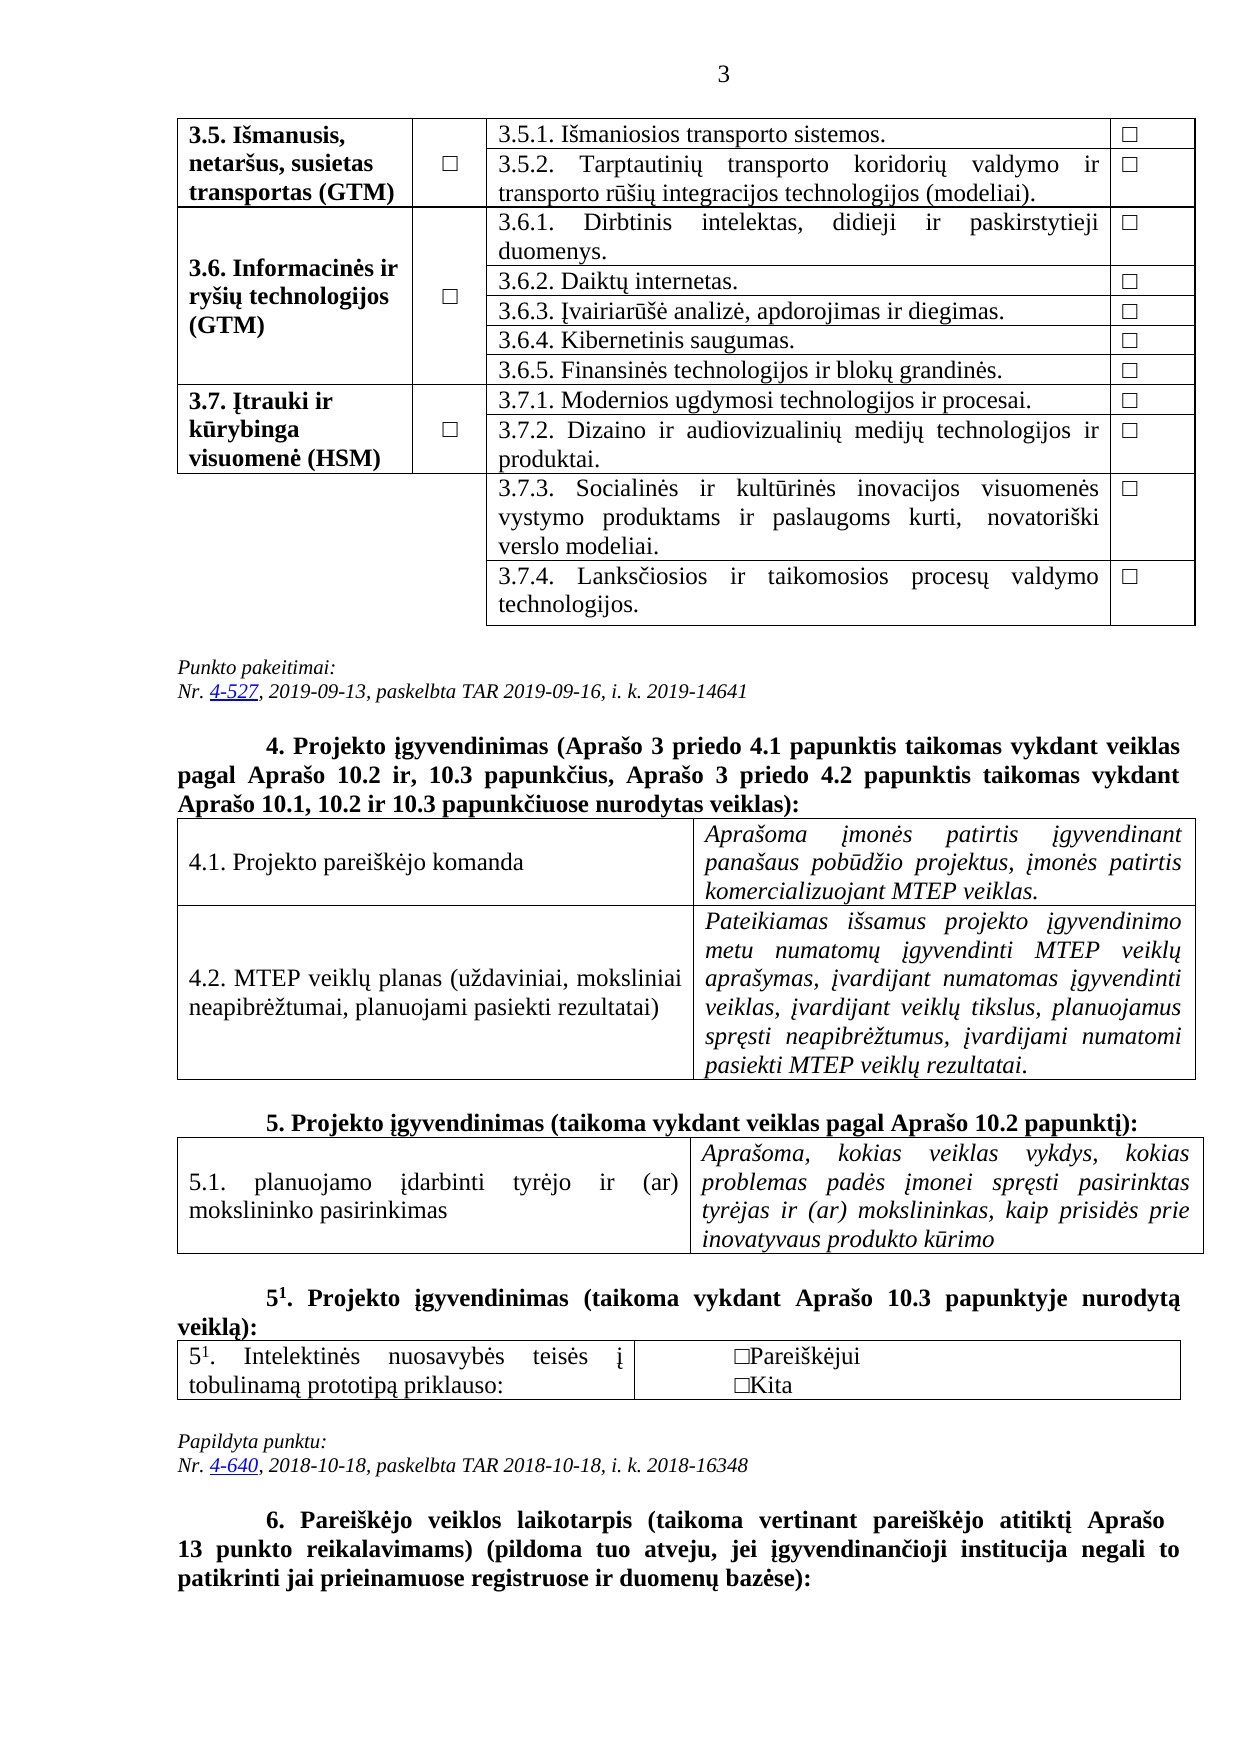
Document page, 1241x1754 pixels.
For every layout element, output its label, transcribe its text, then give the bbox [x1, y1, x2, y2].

table_cell □ [1111, 149, 1194, 206]
table_cell □ [413, 119, 486, 206]
table_cell □ [1111, 561, 1194, 625]
table_cell □ [1111, 385, 1194, 414]
table_cell □ [1111, 266, 1194, 295]
table_cell □ [1111, 415, 1194, 472]
text Papildyta punktu: [177, 1429, 1181, 1453]
text Nr. 4-640, 2018-10-18, paskelbta TAR 2018-10-18, i. k. 2018-16348 [177, 1453, 1181, 1477]
table_cell 3.7.2. Dizaino ir audiovizualinių medijų technologijos ir produktai. [487, 415, 1110, 472]
table_cell 3.7.1. Modernios ugdymosi technologijos ir procesai. [487, 385, 1110, 414]
table_cell □ [1111, 119, 1194, 148]
table_header Aprašoma, kokias veiklas vykdys, kokias problemas padės įmonei spręsti pasirinktas tyrėjas ir (ar) mokslininkas, kaip prisidės prie inovatyvaus produkto kūrimo [691, 1138, 1203, 1253]
text 5. Projekto įgyvendinimas (taikoma vykdant veiklas pagal Aprašo 10.2 papunktį): [177, 1108, 1181, 1137]
table_cell 3.7. Įtrauki ir kūrybinga visuomenė (HSM) [178, 385, 412, 472]
text 51. Projekto įgyvendinimas (taikoma vykdant Aprašo 10.3 papunktyje nurodytą veiklą): [177, 1283, 1181, 1340]
table_cell □ [413, 208, 486, 384]
table_header 4.1. Projekto pareiškėjo komanda [178, 819, 693, 905]
table_cell 3.5.2. Tarptautinių transporto koridorių valdymo ir transporto rūšių integracijos technologijos (modeliai). [487, 149, 1110, 206]
table_cell 3.6.3. Įvairiarūšė analizė, apdorojimas ir diegimas. [487, 296, 1110, 324]
table_cell 3.6. Informacinės ir ryšių technologijos (GTM) [178, 208, 412, 384]
table_header □Pareiškėjui □Kita [635, 1341, 1180, 1399]
table_cell □ [1111, 326, 1194, 354]
table_cell 3.6.4. Kibernetinis saugumas. [487, 326, 1110, 354]
table_cell 3.7.4. Lanksčiosios ir taikomosios procesų valdymo technologijos. [487, 561, 1110, 625]
table_cell 3.5.1. Išmaniosios transporto sistemos. [487, 119, 1110, 148]
table_cell □ [413, 385, 486, 472]
table_cell 3.6.2. Daiktų internetas. [487, 266, 1110, 295]
table_cell □ [1111, 355, 1194, 384]
table_cell 3.6.1. Dirbtinis intelektas, didieji ir paskirstytieji duomenys. [487, 208, 1110, 265]
table_header Aprašoma įmonės patirtis įgyvendinant panašaus pobūdžio projektus, įmonės patirtis komercializuojant MTEP veiklas. [694, 819, 1195, 905]
table_cell □ [1111, 208, 1194, 265]
table_cell 3.5. Išmanusis, netaršus, susietas transportas (GTM) [178, 119, 412, 206]
table_cell □ [1111, 296, 1194, 324]
text Nr. 4-527, 2019-09-13, paskelbta TAR 2019-09-16, i. k. 2019-14641 [177, 679, 1181, 703]
text Punkto pakeitimai: [177, 654, 1181, 679]
table_header 5.1. planuojamo įdarbinti tyrėjo ir (ar) mokslininko pasirinkimas [178, 1138, 690, 1253]
table_header 51. Intelektinės nuosavybės teisės į tobulinamą prototipą priklauso: [178, 1341, 634, 1399]
table_cell 3.7.3. Socialinės ir kultūrinės inovacijos visuomenės vystymo produktams ir paslaugoms kurti, novatoriški verslo modeliai. [487, 474, 1110, 560]
table_cell Pateikiamas išsamus projekto įgyvendinimo metu numatomų įgyvendinti MTEP veiklų aprašymas, įvardijant numatomas įgyvendinti veiklas, įvardijant veiklų tikslus, planuojamus spręsti neapibrėžtumus, įvardijami numatomi pasiekti MTEP veiklų rezultatai. [694, 906, 1195, 1078]
table_cell 4.2. MTEP veiklų planas (uždaviniai, moksliniai neapibrėžtumai, planuojami pasiekti rezultatai) [178, 906, 693, 1078]
text 4. Projekto įgyvendinimas (Aprašo 3 priedo 4.1 papunktis taikomas vykdant veiklas pagal Aprašo 10.2 ir, 10.3 papunkčius, Aprašo 3 priedo 4.2 papunktis taikomas vykdant Aprašo 10.1, 10.2 ir 10.3 papunkčiuose nurodytas veiklas): [177, 731, 1181, 818]
table_cell 3.6.5. Finansinės technologijos ir blokų grandinės. [487, 355, 1110, 384]
text 6. Pareiškėjo veiklos laikotarpis (taikoma vertinant pareiškėjo atitiktį Aprašo 13 punkto reikalavimams) (pildoma tuo atveju, jei įgyvendinančioji institucija negali to patikrinti jai prieinamuose registruose ir duomenų bazėse): [177, 1506, 1181, 1592]
table_cell □ [1111, 474, 1194, 560]
